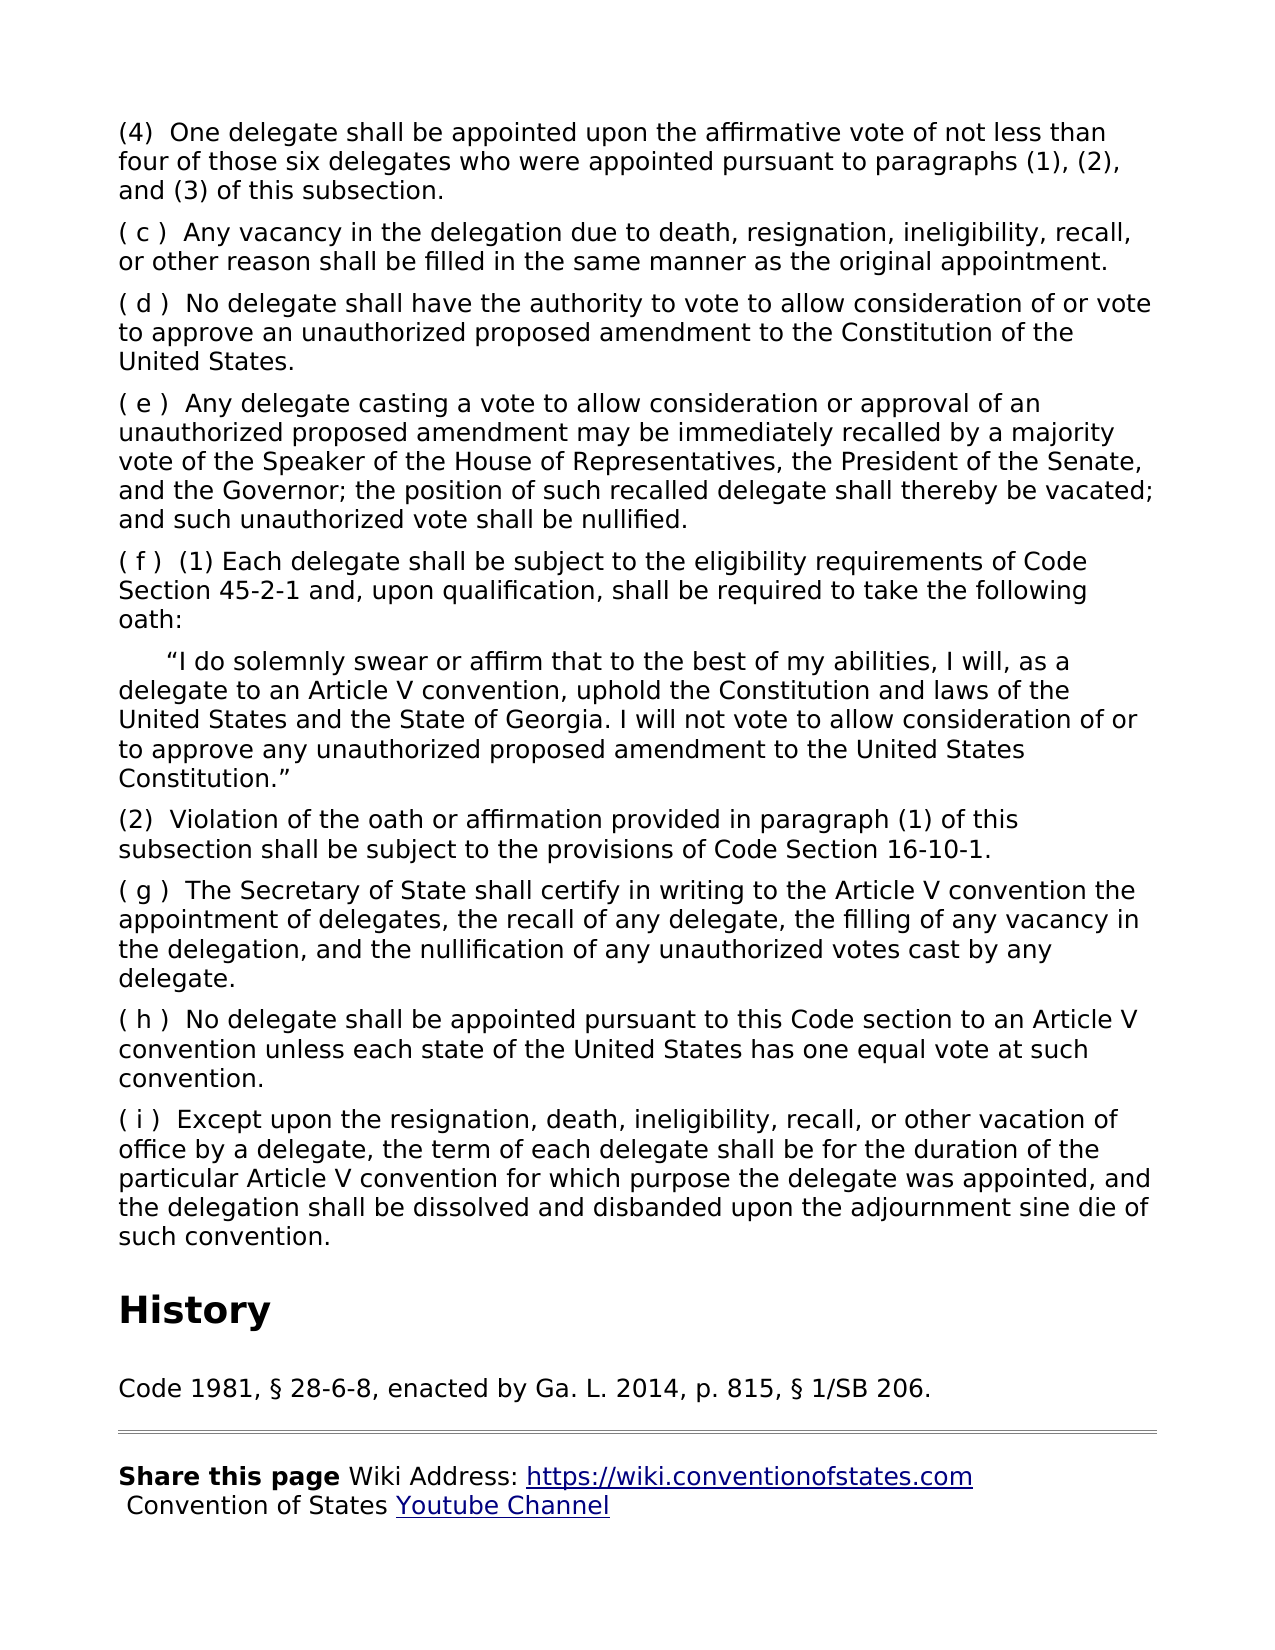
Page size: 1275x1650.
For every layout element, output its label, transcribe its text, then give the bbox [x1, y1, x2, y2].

text Code 1981, § 28-6-8, enacted by Ga. L. 2014, p. 815, § 1/SB 206. [118, 1345, 1157, 1403]
text “I do solemnly swear or affirm that to the best of my abilities, I will, as a delegate to an Article V convention, uphold the Constitution and laws of the United States and the State of Georgia. I will not vote to allow consideration of or to approve any unauthorized proposed amendment to the United States Constitution.” [118, 647, 1157, 793]
text ( i ) Except upon the resignation, death, ineligibility, recall, or other vacation of office by a delegate, the term of each delegate shall be for the duration of the particular Article V convention for which purpose the delegate was appointed, and the delegation shall be dissolved and disbanded upon the adjournment sine die of such convention. [118, 1106, 1157, 1251]
text ( e ) Any delegate casting a vote to allow consideration or approval of an unauthorized proposed amendment may be immediately recalled by a majority vote of the Speaker of the House of Representatives, the President of the Senate, and the Governor; the position of such recalled delegate shall thereby be vacated; and such unauthorized vote shall be nullified. [118, 389, 1157, 535]
text Share this page Wiki Address: https://wiki.conventionofstates.com Convention of States Youtube Channel [118, 1462, 1157, 1521]
text ( h ) No delegate shall be appointed pursuant to this Code section to an Article V convention unless each state of the United States has one equal vote at such convention. [118, 1006, 1157, 1093]
text ( d ) No delegate shall have the authority to vote to allow consideration of or vote to approve an unauthorized proposed amendment to the Constitution of the United States. [118, 289, 1157, 376]
subtitle History [118, 1289, 1157, 1333]
text ( f ) (1) Each delegate shall be subject to the eligibility requirements of Code Section 45-2-1 and, upon qualification, shall be required to take the following oath: [118, 547, 1157, 635]
text (4) One delegate shall be appointed upon the affirmative vote of not less than four of those six delegates who were appointed pursuant to paragraphs (1), (2), and (3) of this subsection. [118, 118, 1157, 206]
text ( g ) The Secretary of State shall certify in writing to the Article V convention the appointment of delegates, the recall of any delegate, the filling of any vacancy in the delegation, and the nullification of any unauthorized votes cast by any delegate. [118, 876, 1157, 993]
text (2) Violation of the oath or affirmation provided in paragraph (1) of this subsection shall be subject to the provisions of Code Section 16-10-1. [118, 806, 1157, 864]
text ( c ) Any vacancy in the delegation due to death, resignation, ineligibility, recall, or other reason shall be filled in the same manner as the original appointment. [118, 218, 1157, 276]
